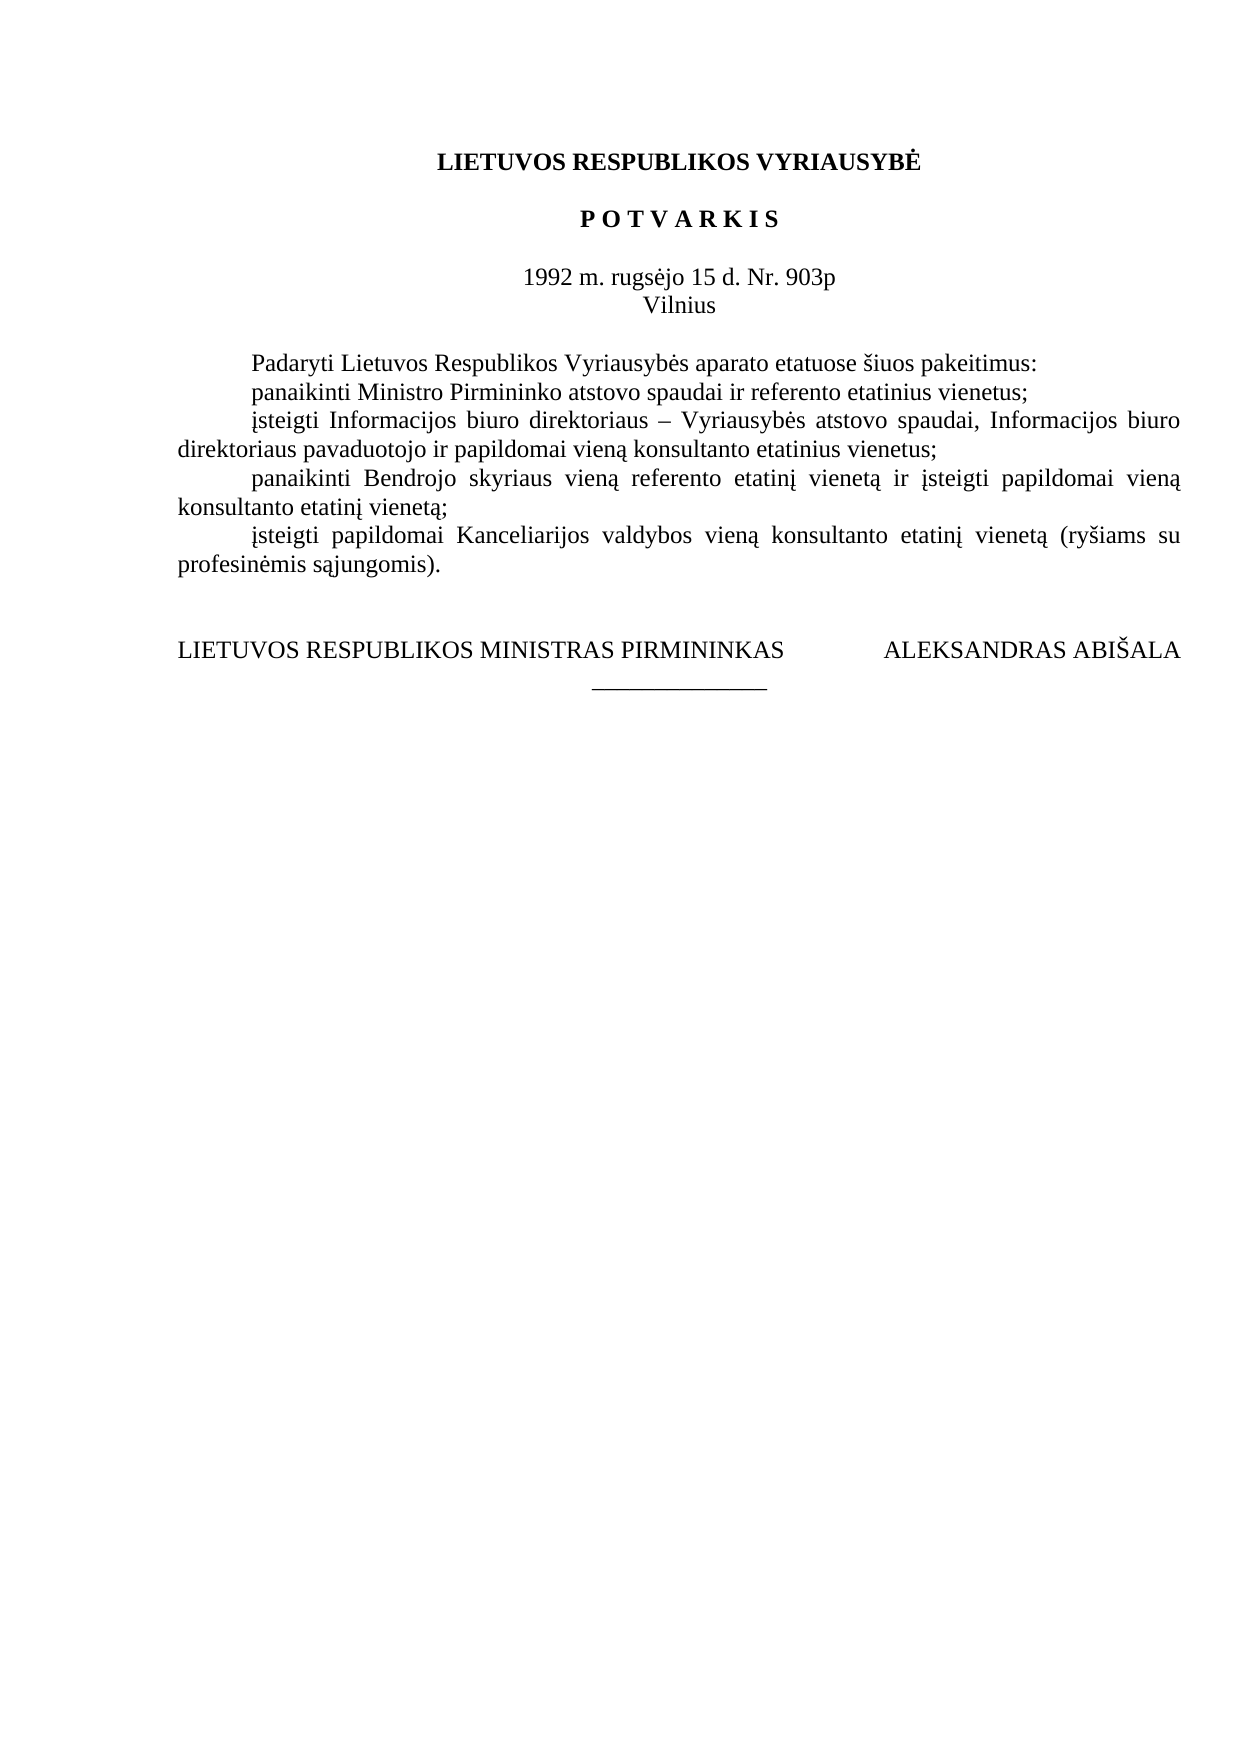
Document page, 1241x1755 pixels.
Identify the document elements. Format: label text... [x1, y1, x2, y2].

text panaikinti Bendrojo skyriaus vieną referento etatinį vienetą ir įsteigti papildomai vieną konsultanto etatinį vienetą; [177, 463, 1181, 521]
text ______________ [177, 664, 1181, 693]
text įsteigti papildomai Kanceliarijos valdybos vieną konsultanto etatinį vienetą (ryšiams su profesinėmis sąjungomis). [177, 521, 1181, 578]
text LIETUVOS RESPUBLIKOS MINISTRAS PIRMININKAS ALEKSANDRAS ABIŠALA [177, 636, 1181, 664]
text panaikinti Ministro Pirmininko atstovo spaudai ir referento etatinius vienetus; [177, 377, 1181, 406]
text LIETUVOS RESPUBLIKOS VYRIAUSYBĖ [177, 147, 1181, 176]
text Padaryti Lietuvos Respublikos Vyriausybės aparato etatuose šiuos pakeitimus: [177, 348, 1181, 377]
text 1992 m. rugsėjo 15 d. Nr. 903p [177, 262, 1181, 291]
text P O T V A R K I S [177, 204, 1181, 233]
text Vilnius [177, 291, 1181, 319]
text įsteigti Informacijos biuro direktoriaus – Vyriausybės atstovo spaudai, Informacijos biuro direktoriaus pavaduotojo ir papildomai vieną konsultanto etatinius vienetus; [177, 406, 1181, 463]
